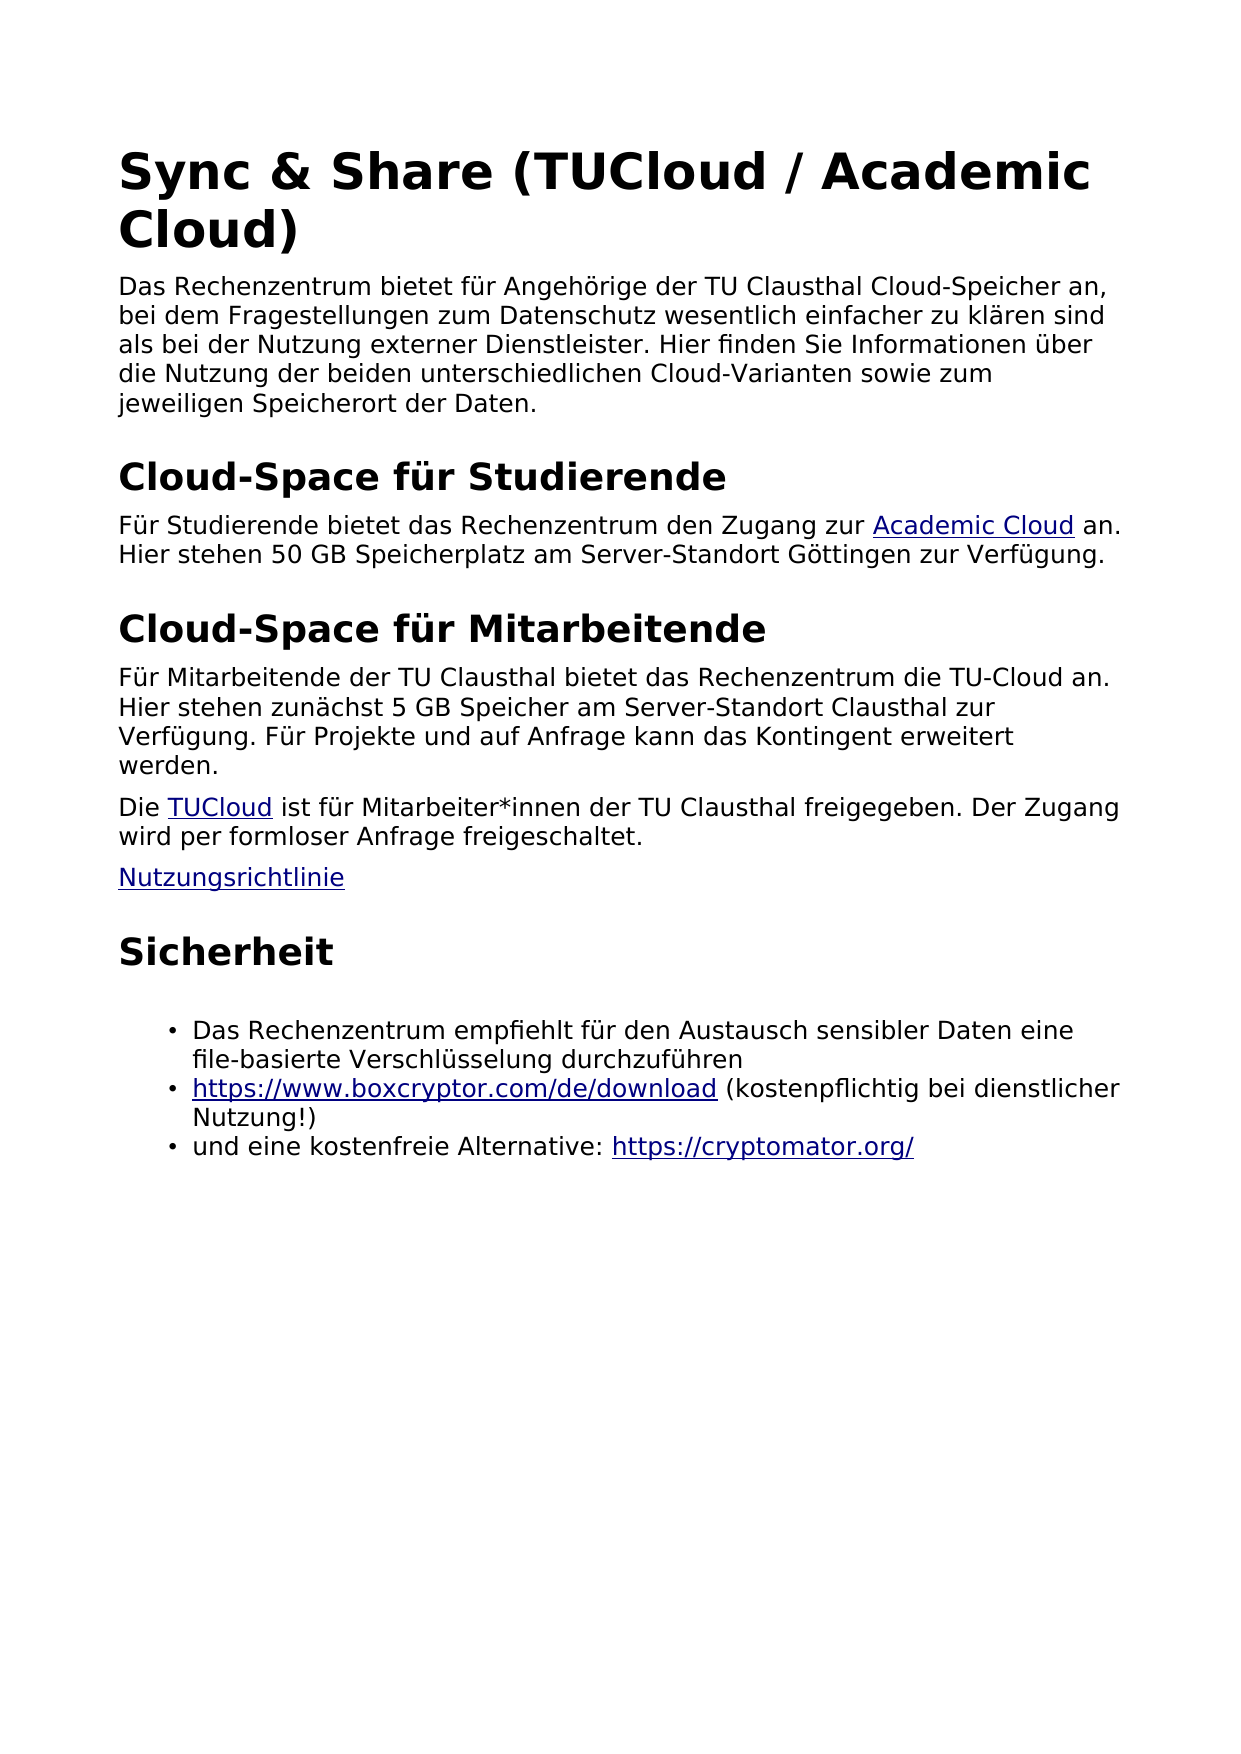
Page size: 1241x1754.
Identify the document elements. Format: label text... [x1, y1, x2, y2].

subtitle Cloud-Space für Studierende [118, 455, 1122, 499]
list https://www.boxcryptor.com/de/download (kostenpflichtig bei dienstlicher Nutzung!) [177, 1074, 1122, 1132]
text Für Mitarbeitende der TU Clausthal bietet das Rechenzentrum die TU-Cloud an. Hier stehen zunächst 5 GB Speicher am Server-Standort Clausthal zur Verfügung. Für Projekte und auf Anfrage kann das Kontingent erweitert werden. [118, 663, 1122, 780]
subtitle Sicherheit [118, 930, 1122, 974]
text Für Studierende bietet das Rechenzentrum den Zugang zur Academic Cloud an. Hier stehen 50 GB Speicherplatz am Server-Standort Göttingen zur Verfügung. [118, 512, 1122, 570]
list Das Rechenzentrum empfiehlt für den Austausch sensibler Daten eine file-basierte Verschlüsselung durchzuführen [177, 1016, 1122, 1074]
list und eine kostenfreie Alternative: https://cryptomator.org/ [177, 1132, 1122, 1162]
text Die TUCloud ist für Mitarbeiter*innen der TU Clausthal freigegeben. Der Zugang wird per formloser Anfrage freigeschaltet. [118, 793, 1122, 851]
text Das Rechenzentrum bietet für Angehörige der TU Clausthal Cloud-Speicher an, bei dem Fragestellungen zum Datenschutz wesentlich einfacher zu klären sind als bei der Nutzung externer Dienstleister. Hier finden Sie Informationen über die Nutzung der beiden unterschiedlichen Cloud-Varianten sowie zum jeweiligen Speicherort der Daten. [118, 272, 1122, 418]
subtitle Cloud-Space für Mitarbeitende [118, 607, 1122, 651]
subtitle Sync & Share (TUCloud / Academic Cloud) [118, 143, 1122, 259]
text Nutzungsrichtlinie [118, 863, 1122, 893]
